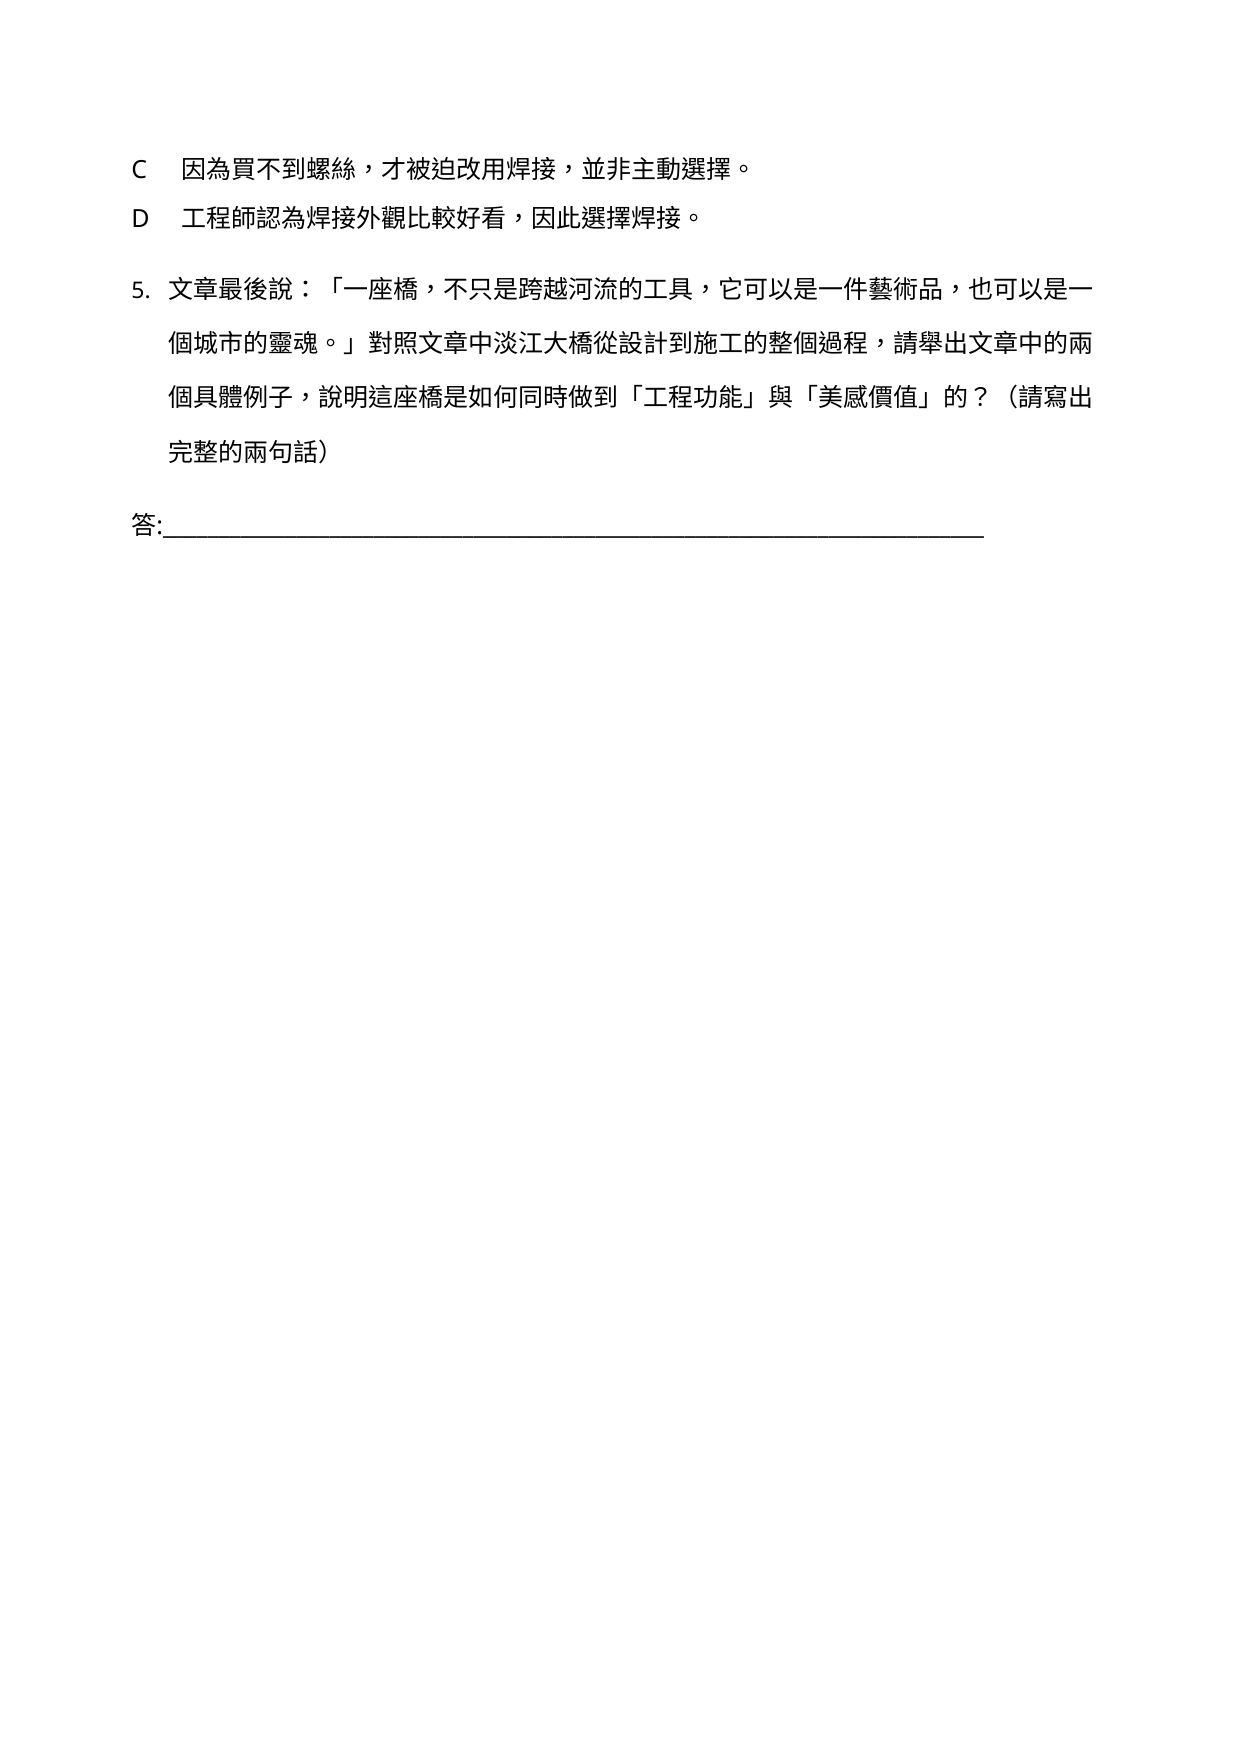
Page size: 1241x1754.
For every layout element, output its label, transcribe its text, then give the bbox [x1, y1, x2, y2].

text C 因為買不到螺絲，才被迫改用焊接，並非主動選擇。 [131, 150, 1109, 186]
text 答:__________________________________________________________________________ [131, 505, 1109, 542]
text D 工程師認為焊接外觀比較好看，因此選擇焊接。 [131, 199, 1109, 235]
list 文章最後說：「一座橋，不只是跨越河流的工具，它可以是一件藝術品，也可以是一個城市的靈魂。」對照文章中淡江大橋從設計到施工的整個過程，請舉出文章中的兩個具體例子，說明這座橋是如何同時做到「工程功能」與「美感價值」的？（請寫出完整的兩句話） [131, 269, 1109, 468]
